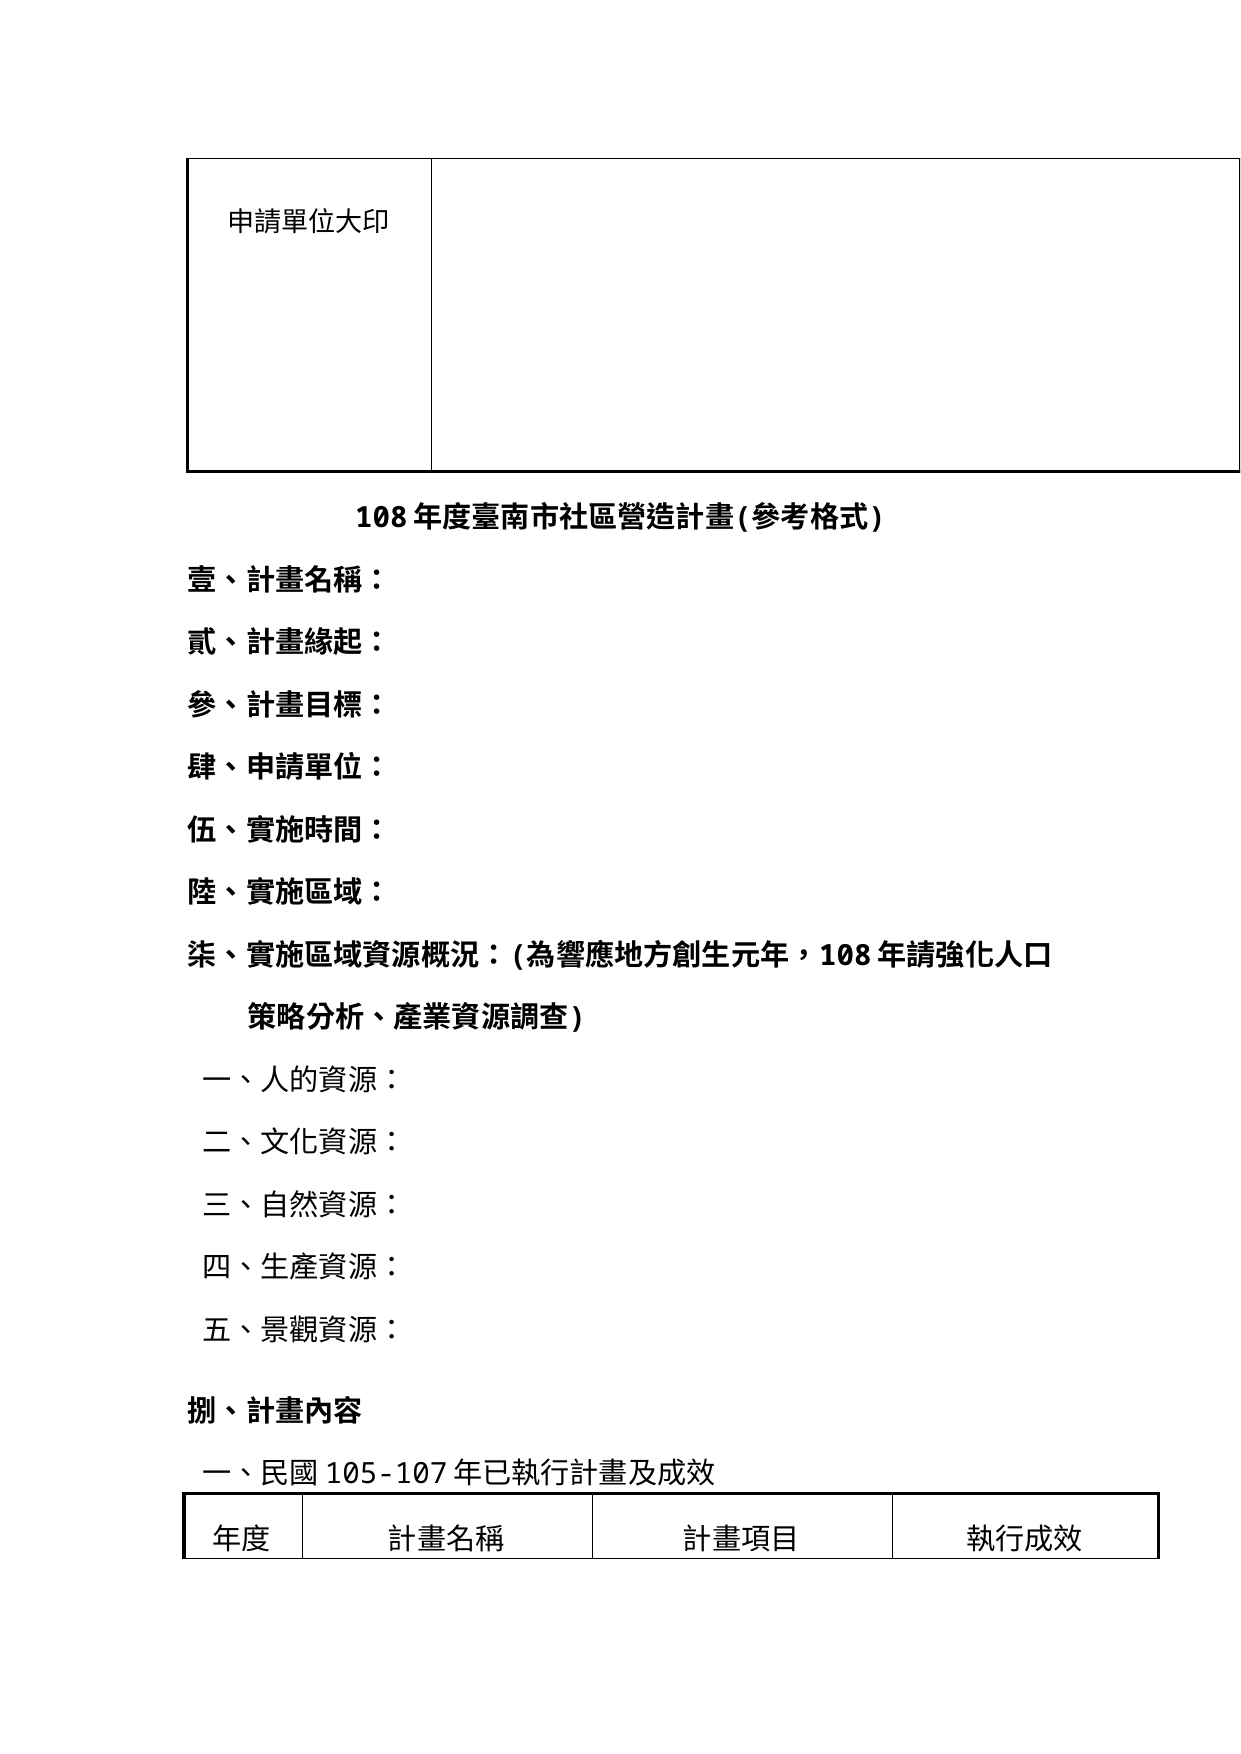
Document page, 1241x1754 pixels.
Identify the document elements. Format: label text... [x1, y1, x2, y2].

text 陸、實施區域： [187, 848, 1053, 911]
text 一、民國105-107年已執行計畫及成效 [187, 1429, 1053, 1492]
table_header 計畫名稱 [303, 1495, 592, 1558]
text 捌、計畫內容 [187, 1367, 1053, 1429]
table_header 年度 [186, 1495, 302, 1558]
table_header 執行成效 [893, 1495, 1157, 1558]
text 貳、計畫緣起： [187, 598, 1053, 661]
text 伍、實施時間： [187, 786, 1053, 848]
text 參、計畫目標： [187, 661, 1053, 723]
text 壹、計畫名稱： [187, 536, 1053, 598]
text 五、景觀資源： [187, 1286, 1053, 1348]
table_header 計畫項目 [593, 1495, 892, 1558]
text 三、自然資源： [187, 1161, 1053, 1223]
text 一、人的資源： [187, 1036, 1053, 1098]
text 四、生產資源： [187, 1223, 1053, 1286]
text 二、文化資源： [187, 1098, 1053, 1161]
table_cell 申請單位大印 [189, 159, 431, 470]
text 108年度臺南市社區營造計畫(參考格式) [187, 473, 1053, 536]
text 肆、申請單位： [187, 723, 1053, 786]
text 柒、實施區域資源概況：(為響應地方創生元年，108年請強化人口策略分析、產業資源調查) [187, 911, 1053, 1036]
table_cell [432, 159, 1239, 470]
